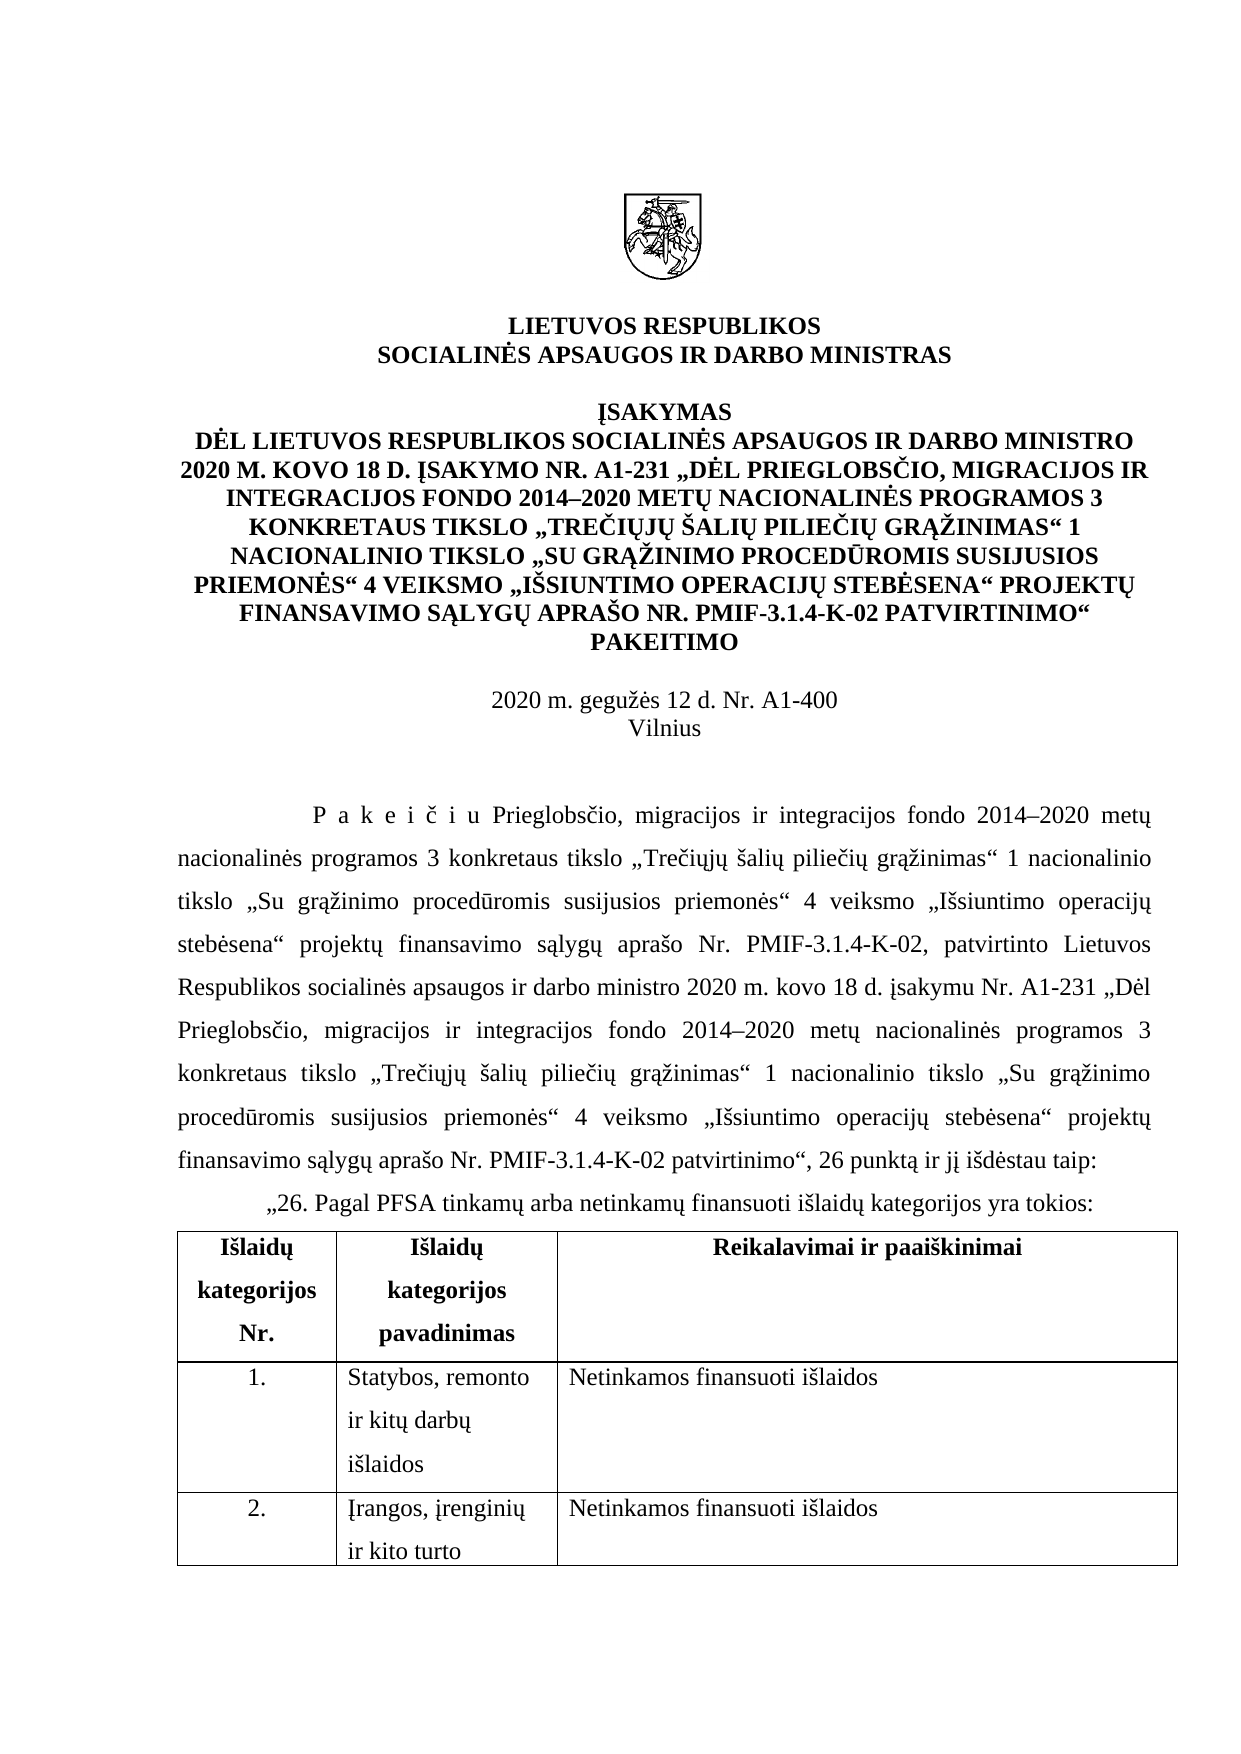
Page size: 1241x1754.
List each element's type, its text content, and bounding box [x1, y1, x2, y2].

text ĮSAKYMAS [177, 397, 1152, 426]
table_cell Statybos, remonto ir kitų darbų išlaidos [337, 1363, 557, 1492]
table_cell 2. [178, 1493, 336, 1564]
text Vilnius [177, 713, 1152, 742]
text „26. Pagal PFSA tinkamų arba netinkamų finansuoti išlaidų kategorijos yra tokios: [266, 1188, 1152, 1217]
table_header Išlaidų kategorijos pavadinimas [337, 1232, 557, 1361]
text LIETUVOS RESPUBLIKOS [177, 311, 1152, 340]
text 2020 m. gegužės 12 d. Nr. A1-400 [177, 685, 1152, 713]
text P a k e i č i u Prieglobsčio, migracijos ir integracijos fondo 2014–2020 metų nacionalinės programos 3 konkretaus tikslo „Trečiųjų šalių piliečių grąžinimas“ 1 nacionalinio tikslo „Su grąžinimo procedūromis susijusios priemonės“ 4 veiksmo „Išsiuntimo operacijų stebėsena“ projektų finansavimo sąlygų aprašo Nr. PMIF-3.1.4-K-02, patvirtinto Lietuvos Respublikos socialinės apsaugos ir darbo ministro 2020 m. kovo 18 d. įsakymu Nr. A1-231 „Dėl Prieglobsčio, migracijos ir integracijos fondo 2014–2020 metų nacionalinės programos 3 konkretaus tikslo „Trečiųjų šalių piliečių grąžinimas“ 1 nacionalinio tikslo „Su grąžinimo procedūromis susijusios priemonės“ 4 veiksmo „Išsiuntimo operacijų stebėsena“ projektų finansavimo sąlygų aprašo Nr. PMIF-3.1.4-K-02 patvirtinimo“, 26 punktą ir jį išdėstau taip: [177, 800, 1152, 1173]
table_header Išlaidų kategorijos Nr. [178, 1232, 336, 1361]
text DĖL LIETUVOS RESPUBLIKOS SOCIALINĖS APSAUGOS IR DARBO MINISTRO 2020 M. KOVO 18 D. ĮSAKYMO NR. A1-231 „DĖL PRIEGLOBSČIO, MIGRACIJOS IR INTEGRACIJOS FONDO 2014–2020 METŲ NACIONALINĖS PROGRAMOS 3 KONKRETAUS TIKSLO „TREČIŲJŲ ŠALIŲ PILIEČIŲ GRĄŽINIMAS“ 1 NACIONALINIO TIKSLO „SU GRĄŽINIMO PROCEDŪROMIS SUSIJUSIOS PRIEMONĖS“ 4 VEIKSMO „IŠSIUNTIMO OPERACIJŲ STEBĖSENA“ PROJEKTŲ FINANSAVIMO SĄLYGŲ APRAŠO NR. PMIF-3.1.4-K-02 PATVIRTINIMO“ PAKEITIMO [177, 426, 1152, 656]
table_cell Netinkamos finansuoti išlaidos [558, 1493, 1177, 1564]
table_header Reikalavimai ir paaiškinimai [558, 1232, 1177, 1361]
table_cell Netinkamos finansuoti išlaidos [558, 1363, 1177, 1492]
table_cell Įrangos, įrenginių ir kito turto [337, 1493, 557, 1564]
table_cell 1. [178, 1363, 336, 1492]
text SOCIALINĖS APSAUGOS IR DARBO MINISTRAS [177, 340, 1152, 368]
